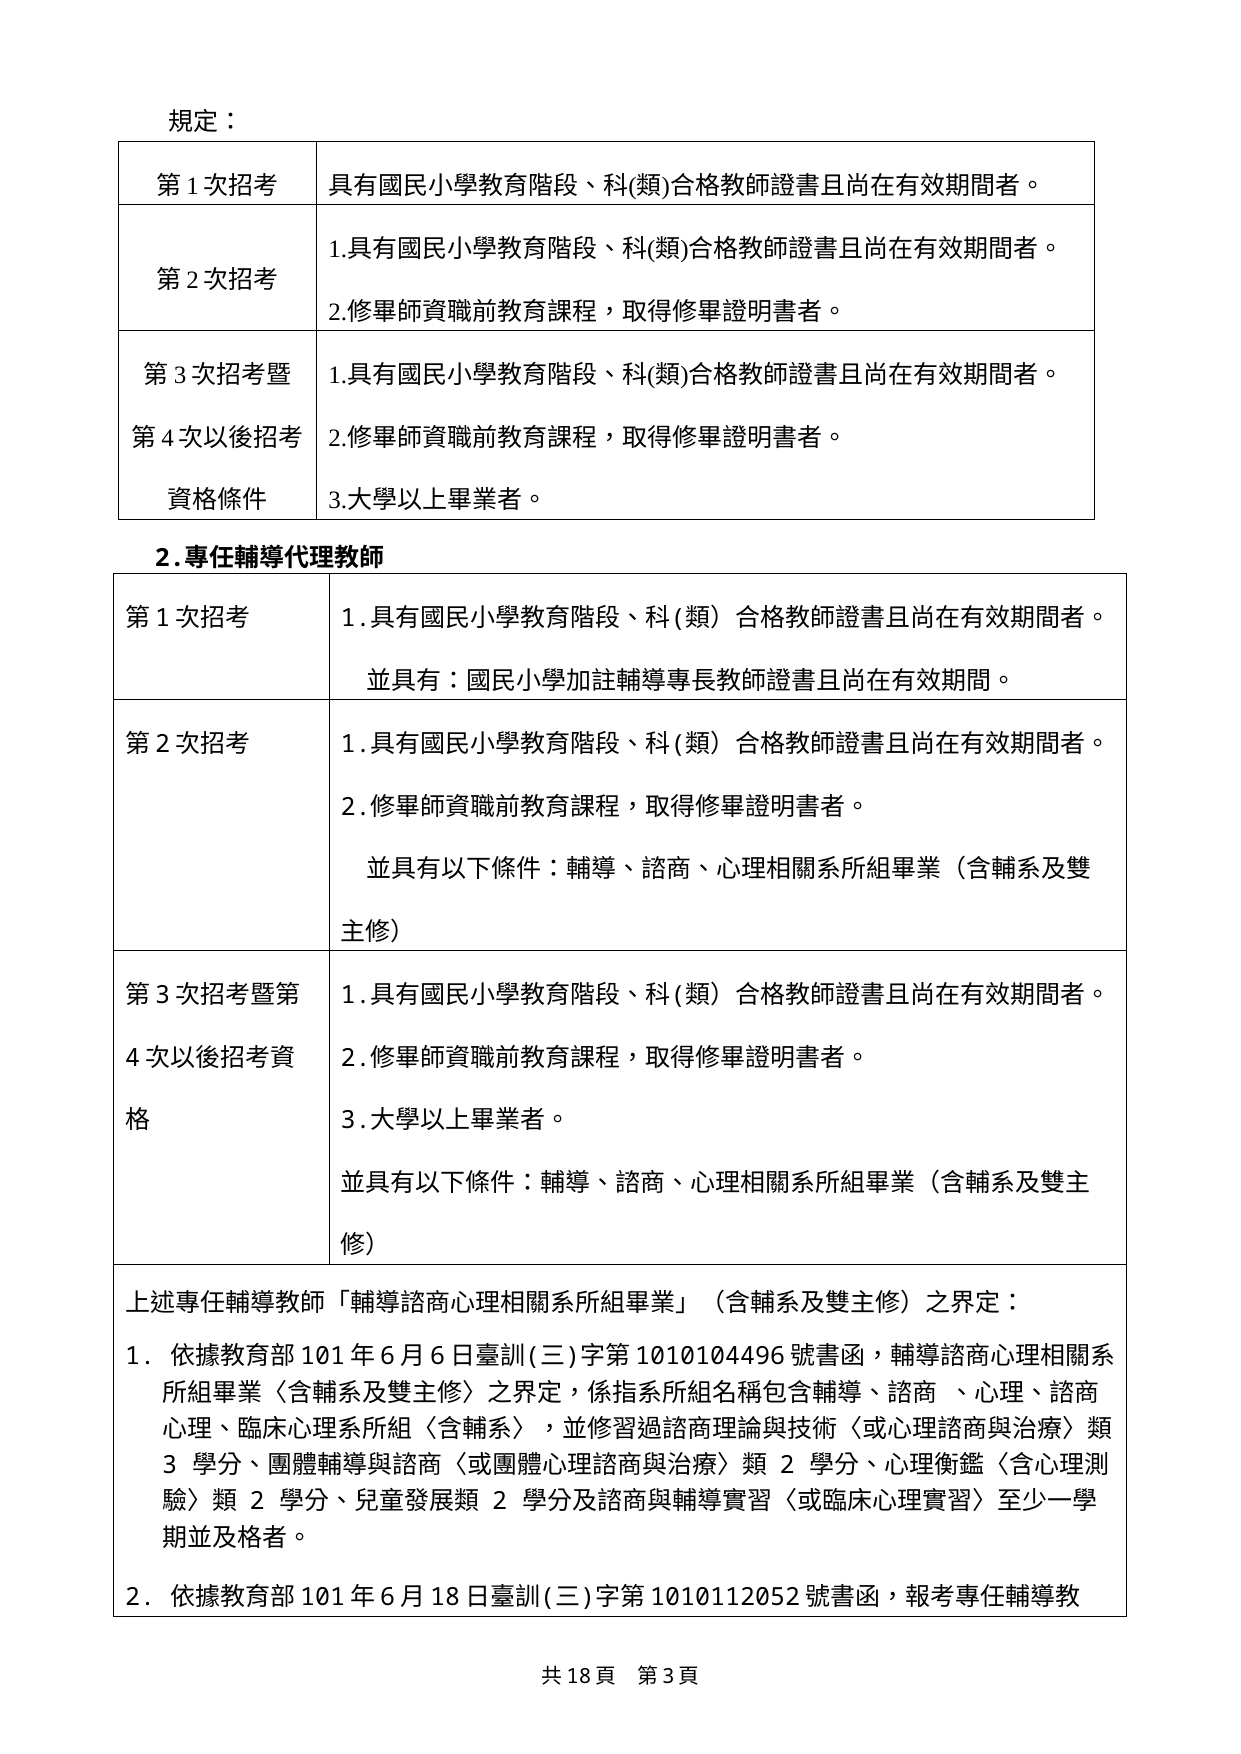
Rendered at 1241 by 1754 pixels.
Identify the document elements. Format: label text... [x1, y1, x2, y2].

table_cell 第3次招考暨第4次以後招考資格 [114, 951, 329, 1264]
table_cell 1.具有國民小學教育階段、科(類)合格教師證書且尚在有效期間者。 2.修畢師資職前教育課程，取得修畢證明書者。 3.大學以上畢業者。 [317, 331, 1094, 519]
table_header 第1次招考 [119, 142, 316, 204]
list 專任輔導代理教師 [154, 537, 1122, 573]
table_cell 上述專任輔導教師「輔導諮商心理相關系所組畢業」（含輔系及雙主修）之界定： 1. 依據教育部101年6月6日臺訓(三)字第1010104496號書函，輔導諮商心理相關系所組畢業〈含輔系及雙主修〉之界定，係指系所組名稱包含輔導、諮商 、心理、諮商心理、臨床心理系所組〈含輔系〉，並修習過諮商理論與技術〈或心理諮商與治療〉類 3 學分、團體輔導與諮商〈或團體心理諮商與治療〉類 2 學分、心理衡鑑〈含心理測驗〉類 2 學分、兒童發展類 2 學分及諮商與輔導實習〈或臨床心理實習〉至少一學期並及格者。 2. 依據教育部101年6月18日臺訓(三)字第1010112052號書函，報考專任輔導教 [114, 1265, 1126, 1616]
table_cell 1.具有國民小學教育階段、科(類）合格教師證書且尚在有效期間者。 2.修畢師資職前教育課程，取得修畢證明書者。 3.大學以上畢業者。 並具有以下條件：輔導、諮商、心理相關系所組畢業（含輔系及雙主修） [330, 951, 1126, 1264]
table_cell 第3次招考暨 第4次以後招考資格條件 [119, 331, 316, 519]
table_header 第1次招考 [114, 574, 329, 699]
table_cell 第2次招考 [119, 205, 316, 330]
table_cell 1.具有國民小學教育階段、科(類）合格教師證書且尚在有效期間者。 2.修畢師資職前教育課程，取得修畢證明書者。 並具有以下條件：輔導、諮商、心理相關系所組畢業（含輔系及雙主修） [330, 700, 1126, 950]
text 規定： [168, 78, 1122, 141]
table_header 具有國民小學教育階段、科(類)合格教師證書且尚在有效期間者。 [317, 142, 1094, 204]
table_cell 1.具有國民小學教育階段、科(類)合格教師證書且尚在有效期間者。 2.修畢師資職前教育課程，取得修畢證明書者。 [317, 205, 1094, 330]
table_header 1.具有國民小學教育階段、科(類）合格教師證書且尚在有效期間者。 並具有：國民小學加註輔導專長教師證書且尚在有效期間。 [330, 574, 1126, 699]
table_cell 第2次招考 [114, 700, 329, 950]
